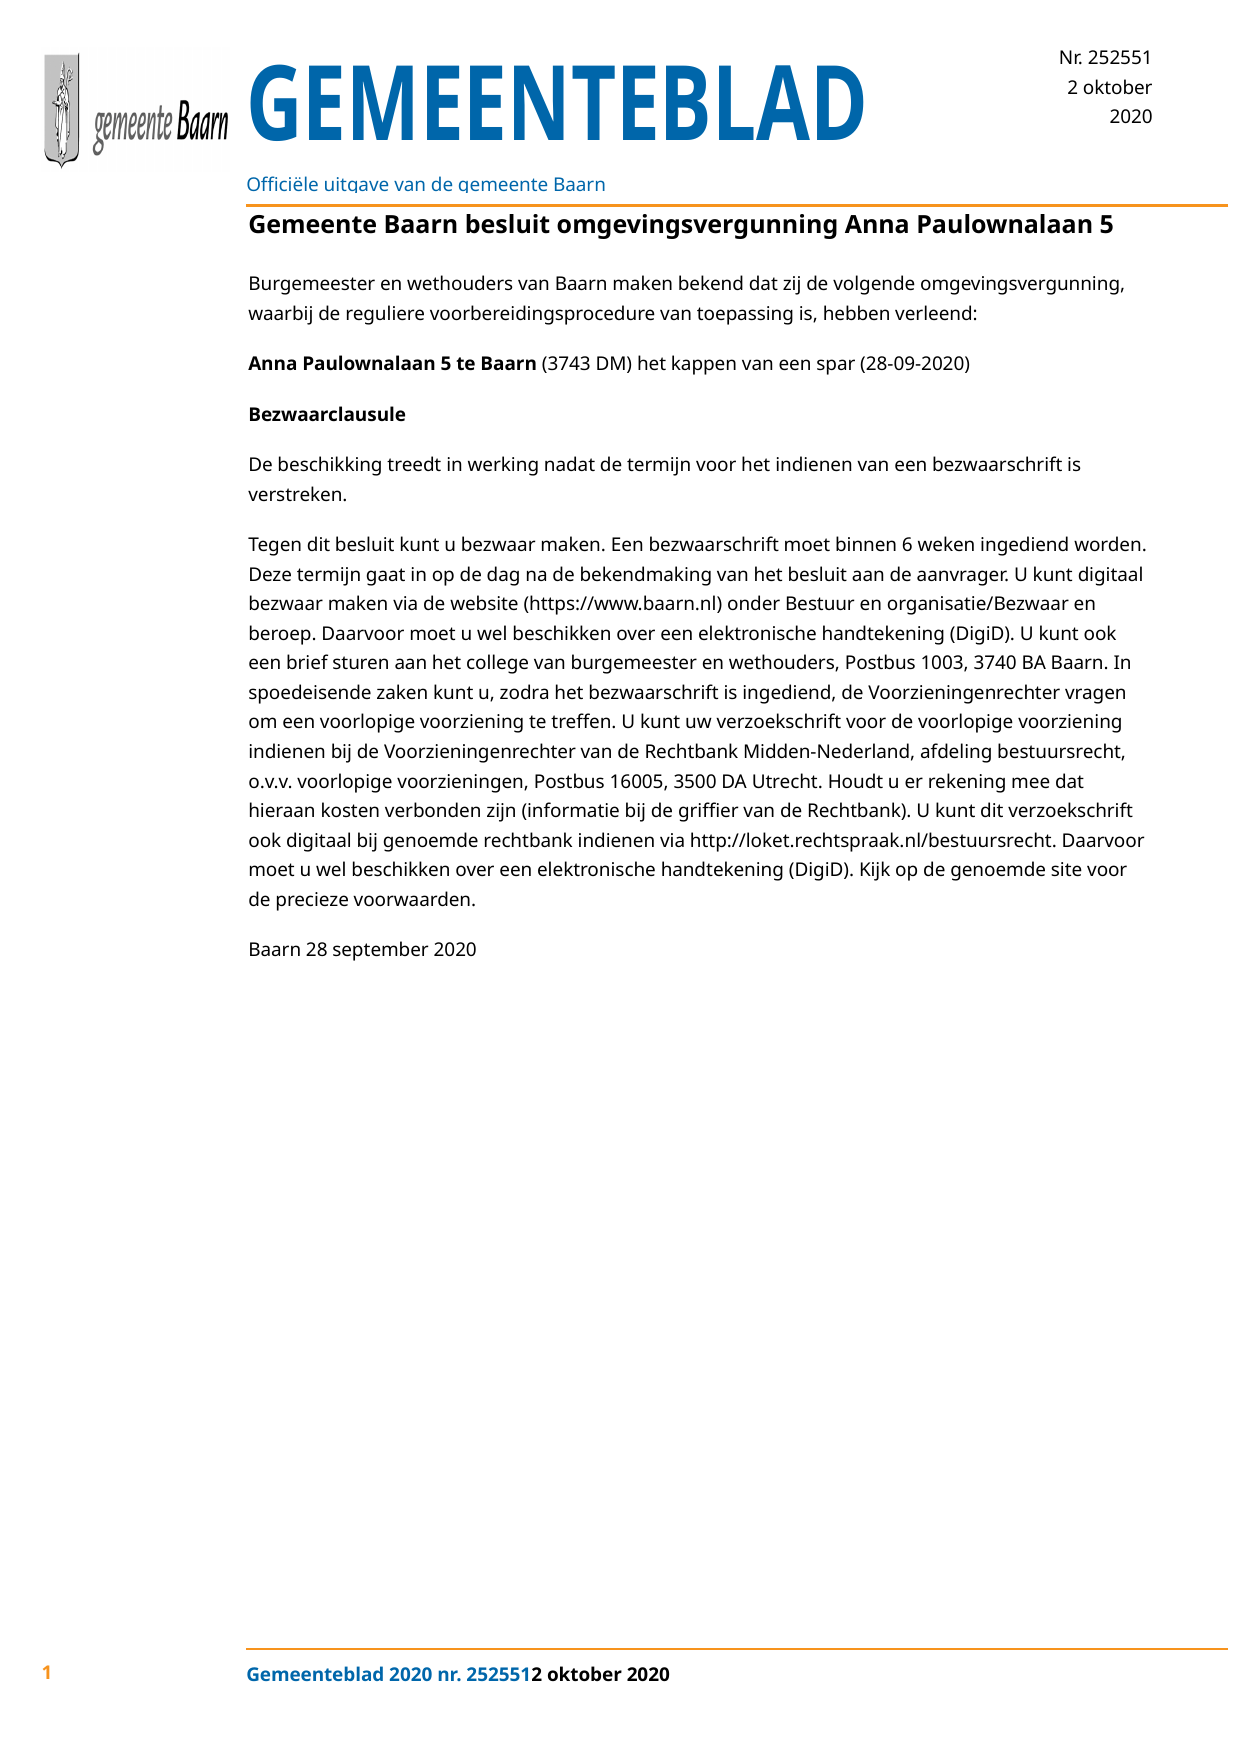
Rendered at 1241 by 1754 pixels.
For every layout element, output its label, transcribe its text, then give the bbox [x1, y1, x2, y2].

text Burgemeester en wethouders van Baarn maken bekend dat zij de volgende omgevingsvergunning, waarbij de reguliere voorbereidingsprocedure van toepassing is, hebben verleend: [248, 270, 1152, 326]
text Baarn 28 september 2020 [248, 937, 1152, 962]
text Tegen dit besluit kunt u bezwaar maken. Een bezwaarschrift moet binnen 6 weken ingediend worden. Deze termijn gaat in op de dag na de bekendmaking van het besluit aan de aanvrager. U kunt digitaal bezwaar maken via de website (https://www.baarn.nl) onder Bestuur en organisatie/Bezwaar en beroep. Daarvoor moet u wel beschikken over een elektronische handtekening (DigiD). U kunt ook een brief sturen aan het college van burgemeester en wethouders, Postbus 1003, 3740 BA Baarn. In spoedeisende zaken kunt u, zodra het bezwaarschrift is ingediend, de Voorzieningenrechter vragen om een voorlopige voorziening te treffen. U kunt uw verzoekschrift voor de voorlopige voorziening indienen bij de Voorzieningenrechter van de Rechtbank Midden-Nederland, afdeling bestuursrecht, o.v.v. voorlopige voorzieningen, Postbus 16005, 3500 DA Utrecht. Houdt u er rekening mee dat hieraan kosten verbonden zijn (informatie bij de griffier van de Rechtbank). U kunt dit verzoekschrift ook digitaal bij genoemde rechtbank indienen via http://loket.rechtspraak.nl/bestuursrecht. Daarvoor moet u wel beschikken over een elektronische handtekening (DigiD). Kijk op de genoemde site voor de precieze voorwaarden. [248, 531, 1152, 912]
picture [41, 47, 231, 172]
text Gemeente Baarn besluit omgevingsvergunning Anna Paulownalaan 5 [248, 207, 1152, 241]
text Bezwaarclausule [248, 401, 1152, 426]
text Anna Paulownalaan 5 te Baarn (3743 DM) het kappen van een spar (28-09-2020) [248, 350, 1152, 376]
text De beschikking treedt in werking nadat de termijn voor het indienen van een bezwaarschrift is verstreken. [248, 451, 1152, 506]
